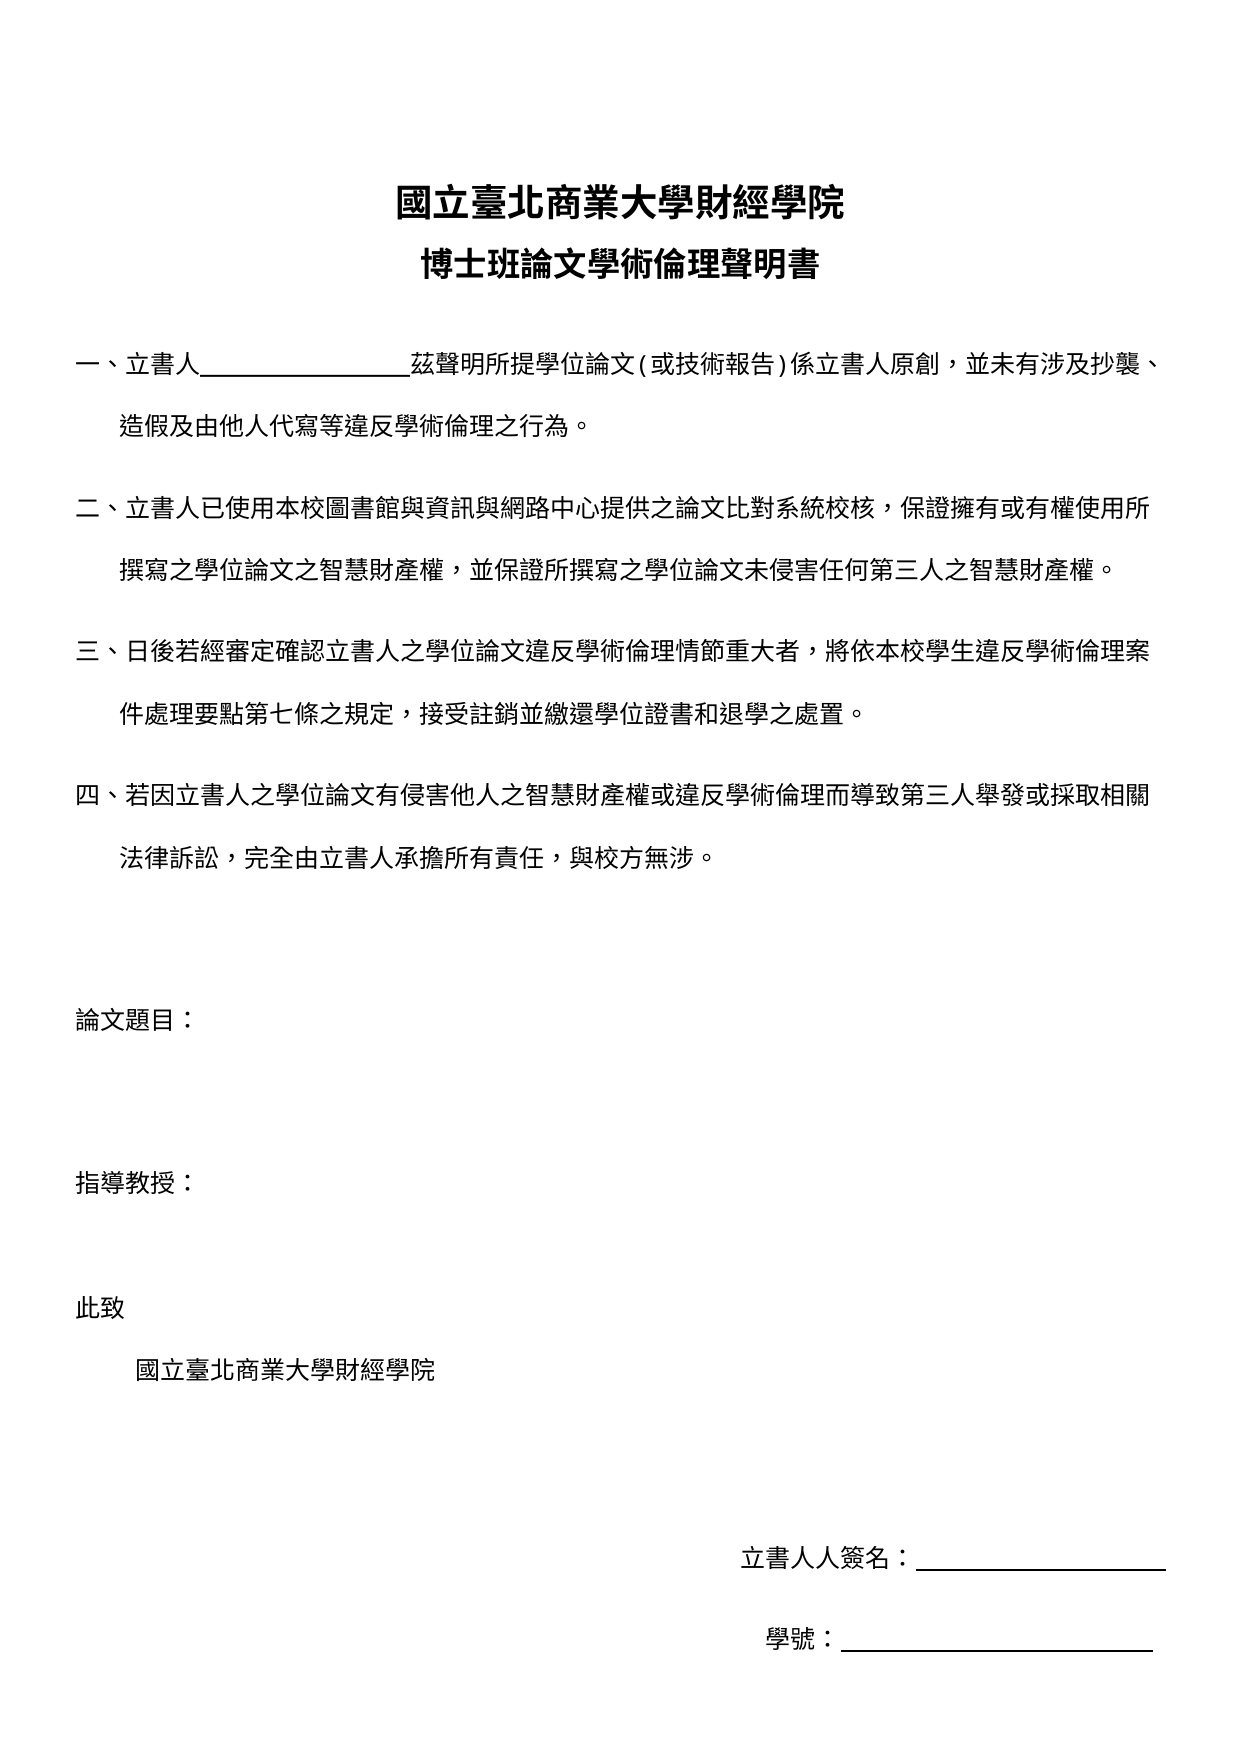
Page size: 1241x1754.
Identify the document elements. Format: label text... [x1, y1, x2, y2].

text 此致 [75, 1264, 1165, 1327]
text 論文題目： [75, 977, 1165, 1039]
text 國立臺北商業大學財經學院 [75, 1327, 1165, 1389]
text 二、立書人已使用本校圖書館與資訊與網路中心提供之論文比對系統校核，保證擁有或有權使用所撰寫之學位論文之智慧財產權，並保證所撰寫之學位論文未侵害任何第三人之智慧財產權。 [75, 464, 1165, 589]
text 指導教授： [75, 1139, 1165, 1202]
text 國立臺北商業大學財經學院 [75, 158, 1165, 221]
text 一、立書人______________茲聲明所提學位論文(或技術報告)係立書人原創，並未有涉及抄襲、造假及由他人代寫等違反學術倫理之行為。 [75, 321, 1165, 446]
text 四、若因立書人之學位論文有侵害他人之智慧財產權或違反學術倫理而導致第三人舉發或採取相關法律訴訟，完全由立書人承擔所有責任，與校方無涉。 [75, 752, 1165, 877]
text 博士班論文學術倫理聲明書 [75, 221, 1165, 283]
text 三、日後若經審定確認立書人之學位論文違反學術倫理情節重大者，將依本校學生違反學術倫理案件處理要點第七條之規定，接受註銷並繳還學位證書和退學之處置。 [75, 608, 1165, 733]
text 立書人人簽名： [75, 1514, 1165, 1577]
text 學號： [75, 1596, 1165, 1658]
